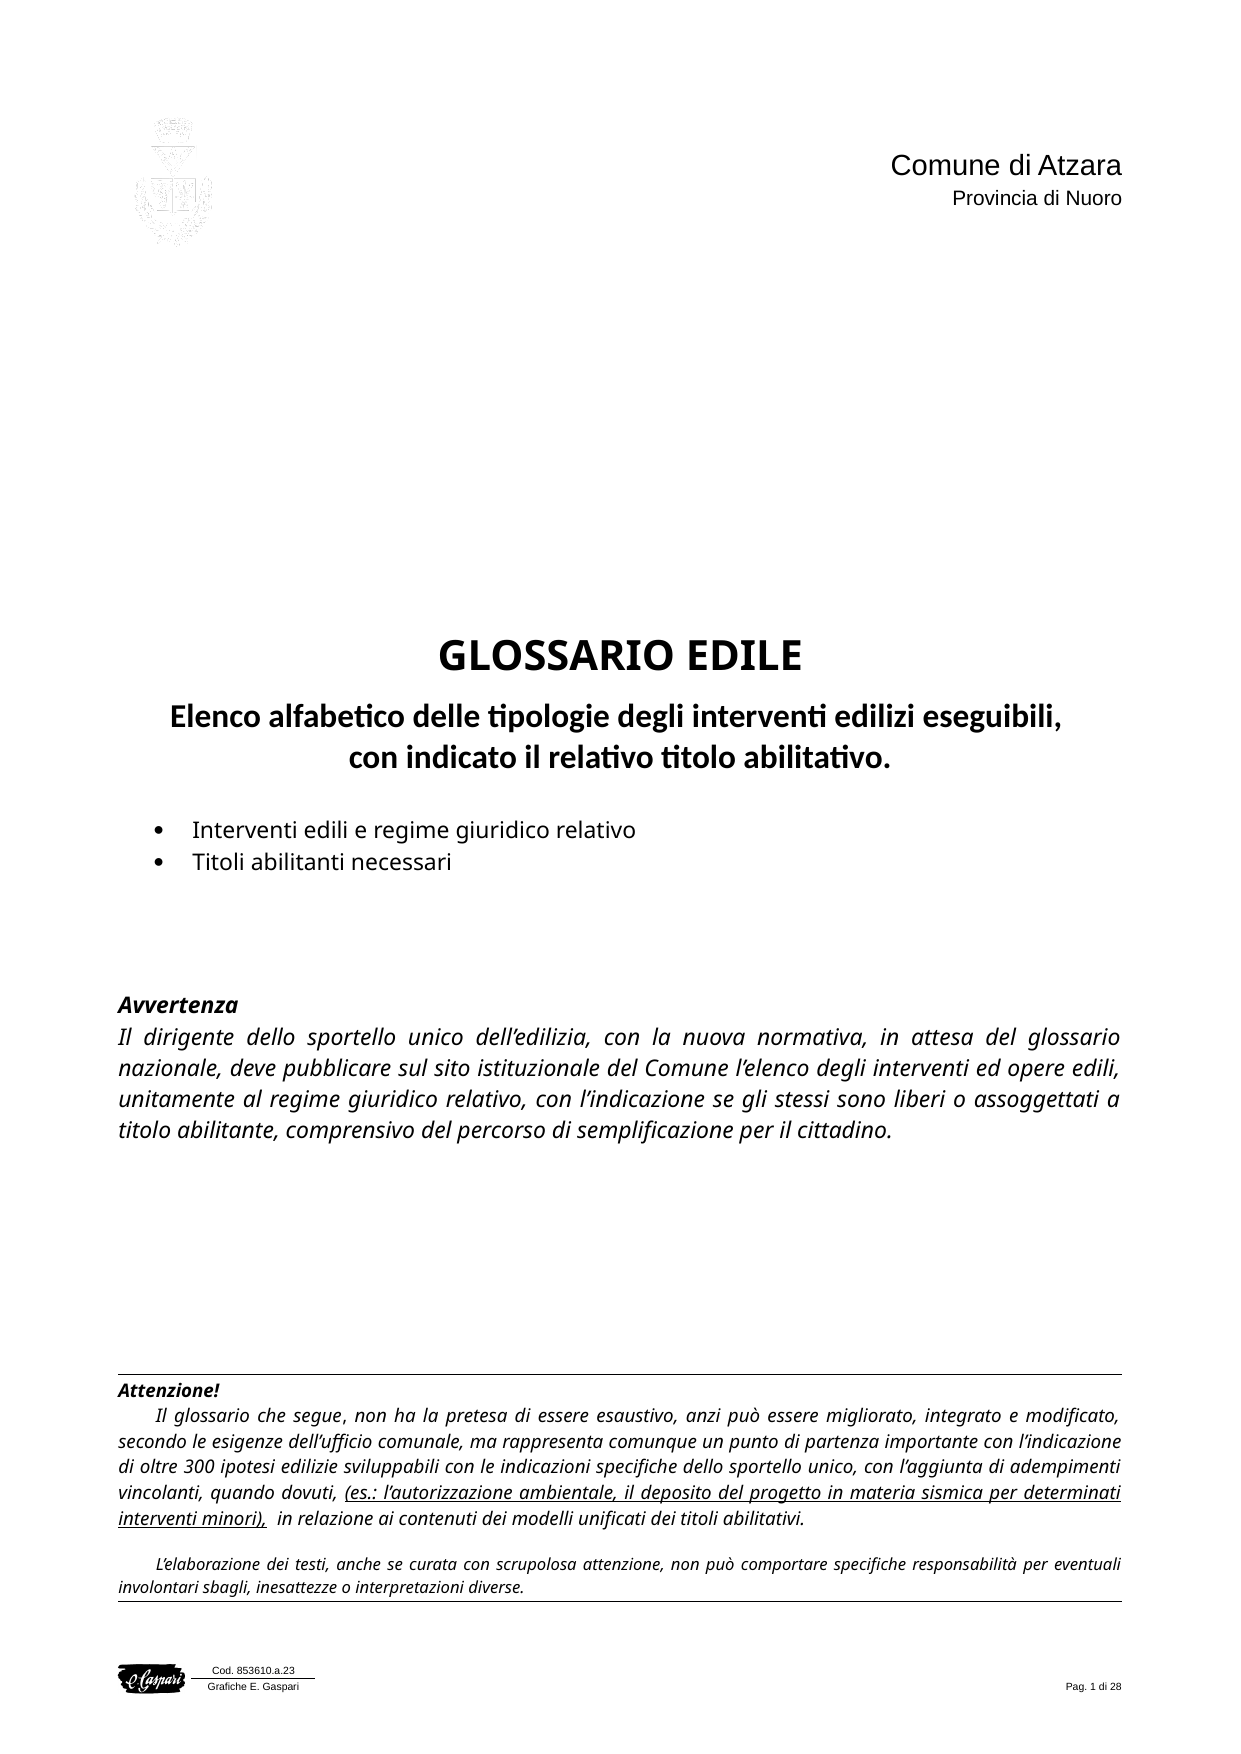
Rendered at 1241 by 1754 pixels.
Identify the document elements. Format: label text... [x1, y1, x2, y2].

text Il glossario che segue, non ha la pretesa di essere esaustivo, anzi può essere migliorato, integrato e modificato, secondo le esigenze dell’ufficio comunale, ma rappresenta comunque un punto di partenza importante con l’indicazione di oltre 300 ipotesi edilizie sviluppabili con le indicazioni specifiche dello sportello unico, con l’aggiunta di adempimenti vincolanti, quando dovuti, (es.: l’autorizzazione ambientale, il deposito del progetto in materia sismica per determinati interventi minori), in relazione ai contenuti dei modelli unificati dei titoli abilitativi. [118, 1403, 1122, 1530]
text Attenzione! [118, 1375, 1122, 1403]
list Interventi edili e regime giuridico relativo [154, 814, 1122, 846]
picture [117, 1663, 185, 1694]
text GLOSSARIO EDILE [118, 626, 1122, 683]
text Provincia di Nuoro [224, 186, 1122, 210]
text Avvertenza [118, 989, 1122, 1021]
picture [122, 117, 224, 248]
text Comune di Atzara [224, 148, 1122, 181]
text Elenco alfabetico delle tipologie degli interventi edilizi eseguibili, con indicato il relativo titolo abilitativo. [118, 695, 1122, 777]
list Titoli abilitanti necessari [154, 846, 1122, 877]
text L’elaborazione dei testi, anche se curata con scrupolosa attenzione, non può comportare specifiche responsabilità per eventuali involontari sbagli, inesattezze o interpretazioni diverse. [118, 1553, 1122, 1601]
text Il dirigente dello sportello unico dell’edilizia, con la nuova normativa, in attesa del glossario nazionale, deve pubblicare sul sito istituzionale del Comune l’elenco degli interventi ed opere edili, unitamente al regime giuridico relativo, con l’indicazione se gli stessi sono liberi o assoggettati a titolo abilitante, comprensivo del percorso di semplificazione per il cittadino. [118, 1021, 1122, 1146]
